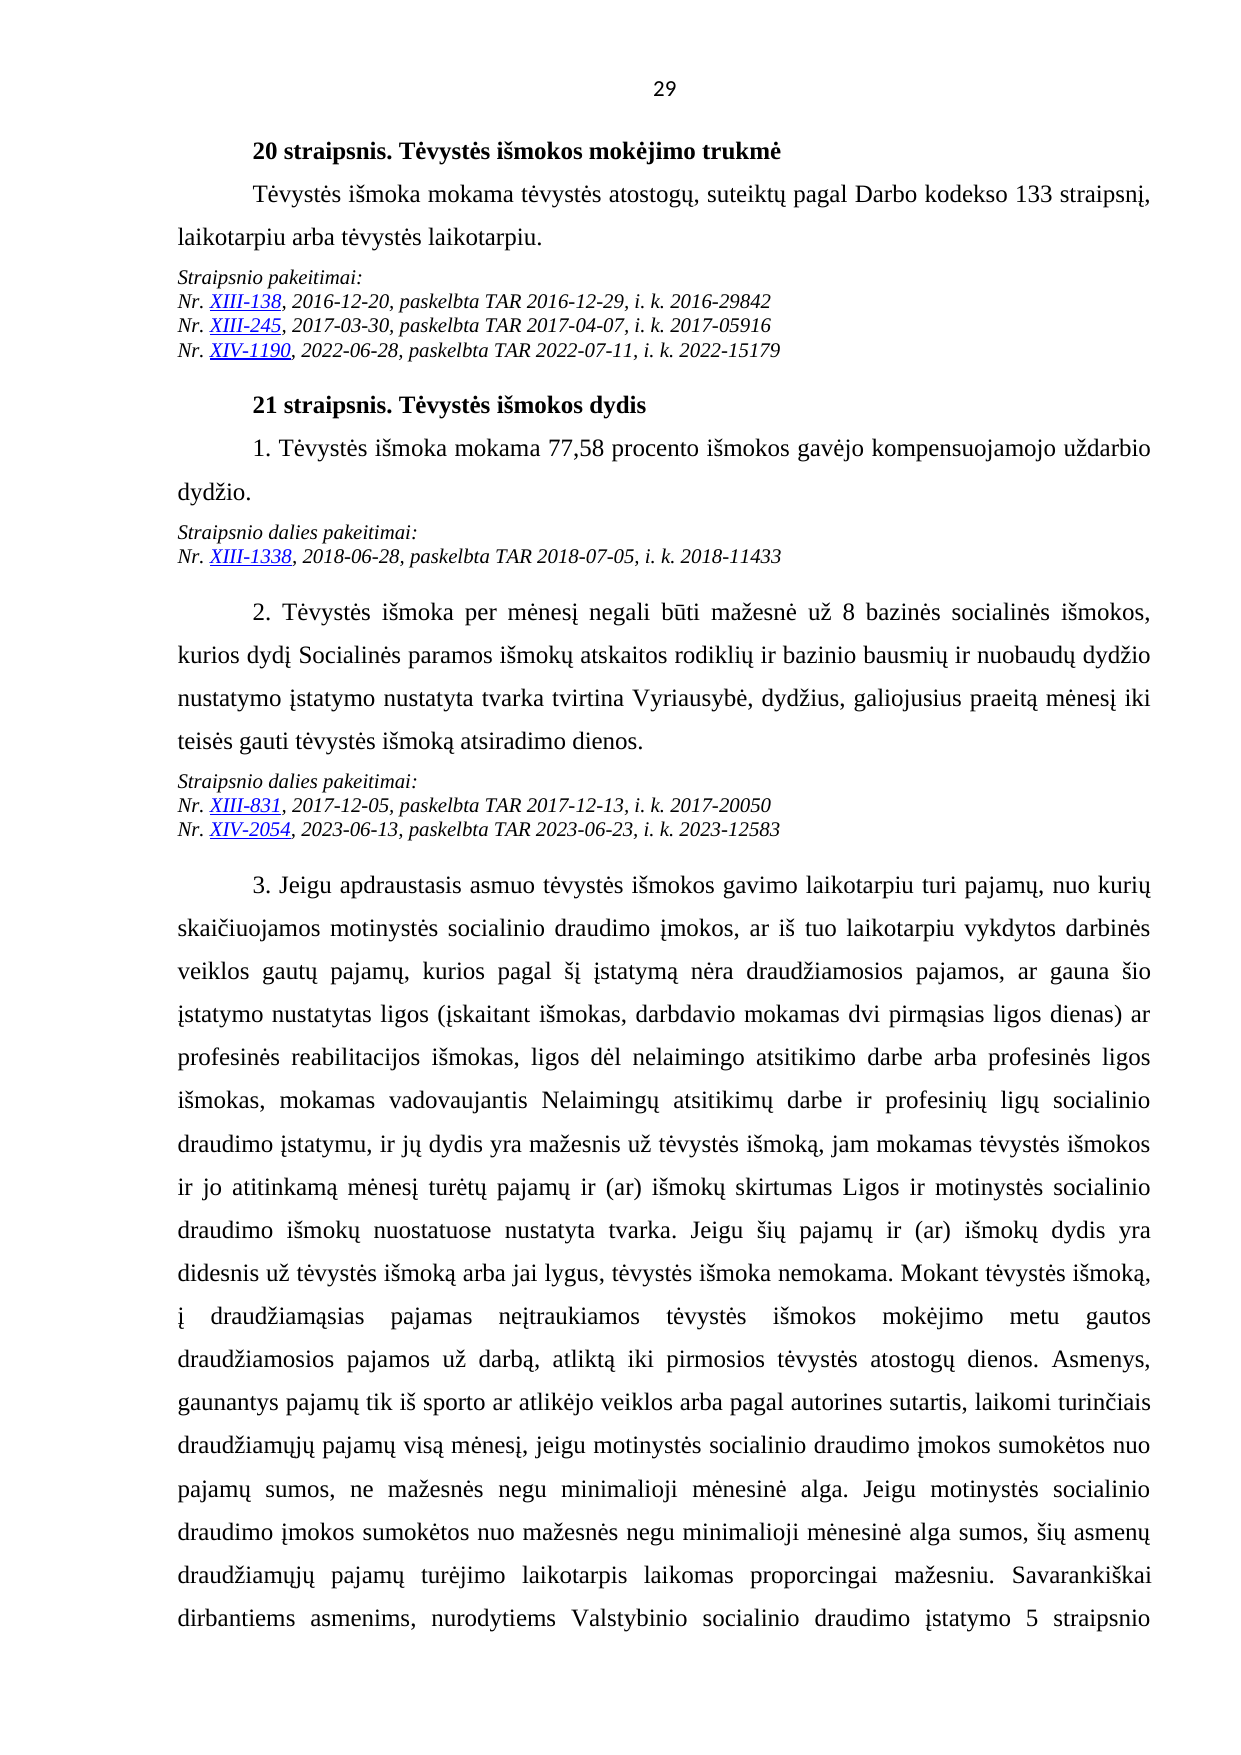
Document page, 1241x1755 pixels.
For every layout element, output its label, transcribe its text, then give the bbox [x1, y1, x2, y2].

text Straipsnio pakeitimai: [177, 265, 1152, 289]
text Tėvystės išmoka mokama tėvystės atostogų, suteiktų pagal Darbo kodekso 133 straipsnį, laikotarpiu arba tėvystės laikotarpiu. [177, 179, 1152, 251]
text Straipsnio dalies pakeitimai: [177, 520, 1152, 544]
text Nr. XIII-1338, 2018-06-28, paskelbta TAR 2018-07-05, i. k. 2018-11433 [177, 544, 1152, 568]
text 3. Jeigu apdraustasis asmuo tėvystės išmokos gavimo laikotarpiu turi pajamų, nuo kurių skaičiuojamos motinystės socialinio draudimo įmokos, ar iš tuo laikotarpiu vykdytos darbinės veiklos gautų pajamų, kurios pagal šį įstatymą nėra draudžiamosios pajamos, ar gauna šio įstatymo nustatytas ligos (įskaitant išmokas, darbdavio mokamas dvi pirmąsias ligos dienas) ar profesinės reabilitacijos išmokas, ligos dėl nelaimingo atsitikimo darbe arba profesinės ligos išmokas, mokamas vadovaujantis Nelaimingų atsitikimų darbe ir profesinių ligų socialinio draudimo įstatymu, ir jų dydis yra mažesnis už tėvystės išmoką, jam mokamas tėvystės išmokos ir jo atitinkamą mėnesį turėtų pajamų ir (ar) išmokų skirtumas Ligos ir motinystės socialinio draudimo išmokų nuostatuose nustatyta tvarka. Jeigu šių pajamų ir (ar) išmokų dydis yra didesnis už tėvystės išmoką arba jai lygus, tėvystės išmoka nemokama. Mokant tėvystės išmoką, į draudžiamąsias pajamas neįtraukiamos tėvystės išmokos mokėjimo metu gautos draudžiamosios pajamos už darbą, atliktą iki pirmosios tėvystės atostogų dienos. Asmenys, gaunantys pajamų tik iš sporto ar atlikėjo veiklos arba pagal autorines sutartis, laikomi turinčiais draudžiamųjų pajamų visą mėnesį, jeigu motinystės socialinio draudimo įmokos sumokėtos nuo pajamų sumos, ne mažesnės negu minimalioji mėnesinė alga. Jeigu motinystės socialinio draudimo įmokos sumokėtos nuo mažesnės negu minimalioji mėnesinė alga sumos, šių asmenų draudžiamųjų pajamų turėjimo laikotarpis laikomas proporcingai mažesniu. Savarankiškai dirbantiems asmenims, nurodytiems Valstybinio socialinio draudimo įstatymo 5 straipsnio [177, 870, 1152, 1632]
text Nr. XIII-831, 2017-12-05, paskelbta TAR 2017-12-13, i. k. 2017-20050 [177, 793, 1152, 817]
text Nr. XIV-1190, 2022-06-28, paskelbta TAR 2022-07-11, i. k. 2022-15179 [177, 337, 1152, 362]
text 20 straipsnis. Tėvystės išmokos mokėjimo trukmė [177, 136, 1152, 165]
text Nr. XIII-245, 2017-03-30, paskelbta TAR 2017-04-07, i. k. 2017-05916 [177, 313, 1152, 337]
text Straipsnio dalies pakeitimai: [177, 769, 1152, 793]
text 1. Tėvystės išmoka mokama 77,58 procento išmokos gavėjo kompensuojamojo uždarbio dydžio. [177, 433, 1152, 505]
text 2. Tėvystės išmoka per mėnesį negali būti mažesnė už 8 bazinės socialinės išmokos, kurios dydį Socialinės paramos išmokų atskaitos rodiklių ir bazinio bausmių ir nuobaudų dydžio nustatymo įstatymo nustatyta tvarka tvirtina Vyriausybė, dydžius, galiojusius praeitą mėnesį iki teisės gauti tėvystės išmoką atsiradimo dienos. [177, 597, 1152, 755]
text Nr. XIII-138, 2016-12-20, paskelbta TAR 2016-12-29, i. k. 2016-29842 [177, 289, 1152, 313]
text 21 straipsnis. Tėvystės išmokos dydis [177, 390, 1152, 419]
text Nr. XIV-2054, 2023-06-13, paskelbta TAR 2023-06-23, i. k. 2023-12583 [177, 817, 1152, 841]
